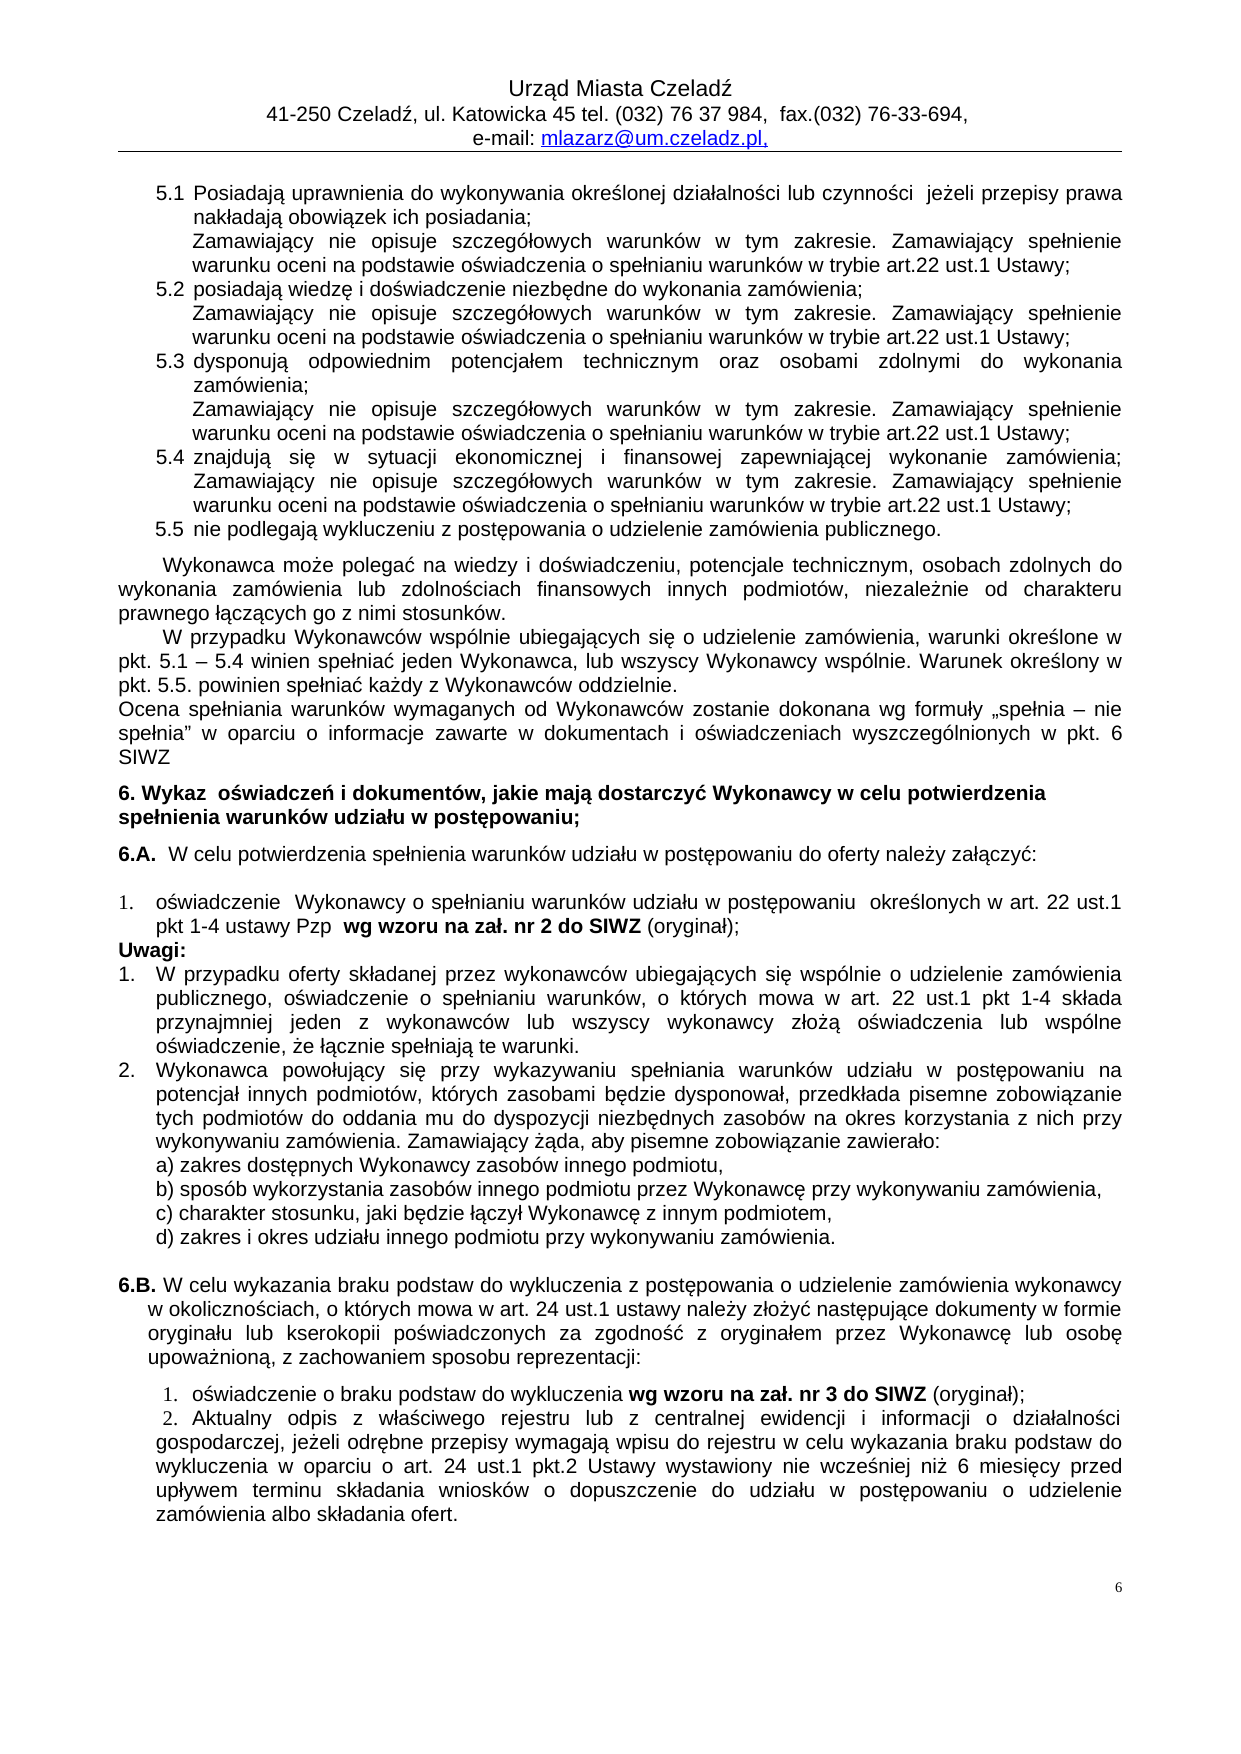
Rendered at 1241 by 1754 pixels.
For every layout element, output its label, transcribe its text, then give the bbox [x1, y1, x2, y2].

text Uwagi: [118, 938, 1122, 962]
text Ocena spełniania warunków wymaganych od Wykonawców zostanie dokonana wg formuły „spełnia – nie spełnia” w oparciu o informacje zawarte w dokumentach i oświadczeniach wyszczególnionych w pkt. 6 SIWZ [118, 697, 1122, 769]
list znajdują się w sytuacji ekonomicznej i finansowej zapewniającej wykonanie zamówienia; Zamawiający nie opisuje szczegółowych warunków w tym zakresie. Zamawiający spełnienie warunku oceni na podstawie oświadczenia o spełnianiu warunków w trybie art.22 ust.1 Ustawy; [156, 445, 1122, 517]
text Zamawiający nie opisuje szczegółowych warunków w tym zakresie. Zamawiający spełnienie warunku oceni na podstawie oświadczenia o spełnianiu warunków w trybie art.22 ust.1 Ustawy; [192, 397, 1122, 445]
list oświadczenie Wykonawcy o spełnianiu warunków udziału w postępowaniu określonych w art. 22 ust.1 pkt 1-4 ustawy Pzp wg wzoru na zał. nr 2 do SIWZ (oryginał); [118, 889, 1122, 938]
list a) zakres dostępnych Wykonawcy zasobów innego podmiotu, [118, 1153, 1122, 1177]
text Zamawiający nie opisuje szczegółowych warunków w tym zakresie. Zamawiający spełnienie warunku oceni na podstawie oświadczenia o spełnianiu warunków w trybie art.22 ust.1 Ustawy; [192, 229, 1122, 277]
text 6.B. W celu wykazania braku podstaw do wykluczenia z postępowania o udzielenie zamówienia wykonawcy w okolicznościach, o których mowa w art. 24 ust.1 ustawy należy złożyć następujące dokumenty w formie oryginału lub kserokopii poświadczonych za zgodność z oryginałem przez Wykonawcę lub osobę upoważnioną, z zachowaniem sposobu reprezentacji: [118, 1273, 1122, 1369]
list d) zakres i okres udziału innego podmiotu przy wykonywaniu zamówienia. [118, 1225, 1122, 1249]
text 6. Wykaz oświadczeń i dokumentów, jakie mają dostarczyć Wykonawcy w celu potwierdzenia spełnienia warunków udziału w postępowaniu; [118, 781, 1122, 829]
list posiadają wiedzę i doświadczenie niezbędne do wykonania zamówienia; [156, 277, 1122, 301]
list Wykonawca powołujący się przy wykazywaniu spełniania warunków udziału w postępowaniu na potencjał innych podmiotów, których zasobami będzie dysponował, przedkłada pisemne zobowiązanie tych podmiotów do oddania mu do dyspozycji niezbędnych zasobów na okres korzystania z nich przy wykonywaniu zamówienia. Zamawiający żąda, aby pisemne zobowiązanie zawierało: [118, 1057, 1122, 1153]
list W przypadku oferty składanej przez wykonawców ubiegających się wspólnie o udzielenie zamówienia publicznego, oświadczenie o spełnianiu warunków, o których mowa w art. 22 ust.1 pkt 1-4 składa przynajmniej jeden z wykonawców lub wszyscy wykonawcy złożą oświadczenia lub wspólne oświadczenie, że łącznie spełniają te warunki. [118, 962, 1122, 1057]
text W przypadku Wykonawców wspólnie ubiegających się o udzielenie zamówienia, warunki określone w pkt. 5.1 – 5.4 winien spełniać jeden Wykonawca, lub wszyscy Wykonawcy wspólnie. Warunek określony w pkt. 5.5. powinien spełniać każdy z Wykonawców oddzielnie. [118, 625, 1122, 697]
list Posiadają uprawnienia do wykonywania określonej działalności lub czynności jeżeli przepisy prawa nakładają obowiązek ich posiadania; [156, 181, 1122, 229]
text 6.A. W celu potwierdzenia spełnienia warunków udziału w postępowaniu do oferty należy załączyć: [118, 842, 1122, 866]
list oświadczenie o braku podstaw do wykluczenia wg wzoru na zał. nr 3 do SIWZ (oryginał); [156, 1381, 1122, 1406]
text Zamawiający nie opisuje szczegółowych warunków w tym zakresie. Zamawiający spełnienie warunku oceni na podstawie oświadczenia o spełnianiu warunków w trybie art.22 ust.1 Ustawy; [192, 301, 1122, 349]
list Aktualny odpis z właściwego rejestru lub z centralnej ewidencji i informacji o działalności gospodarczej, jeżeli odrębne przepisy wymagają wpisu do rejestru w celu wykazania braku podstaw do wykluczenia w oparciu o art. 24 ust.1 pkt.2 Ustawy wystawiony nie wcześniej niż 6 miesięcy przed upływem terminu składania wniosków o dopuszczenie do udziału w postępowaniu o udzielenie zamówienia albo składania ofert. [156, 1406, 1122, 1526]
text Wykonawca może polegać na wiedzy i doświadczeniu, potencjale technicznym, osobach zdolnych do wykonania zamówienia lub zdolnościach finansowych innych podmiotów, niezależnie od charakteru prawnego łączących go z nimi stosunków. [118, 553, 1122, 625]
list b) sposób wykorzystania zasobów innego podmiotu przez Wykonawcę przy wykonywaniu zamówienia, [118, 1177, 1122, 1201]
list c) charakter stosunku, jaki będzie łączył Wykonawcę z innym podmiotem, [118, 1201, 1122, 1225]
list dysponują odpowiednim potencjałem technicznym oraz osobami zdolnymi do wykonania zamówienia; [156, 349, 1122, 397]
list nie podlegają wykluczeniu z postępowania o udzielenie zamówienia publicznego. [155, 517, 1122, 541]
